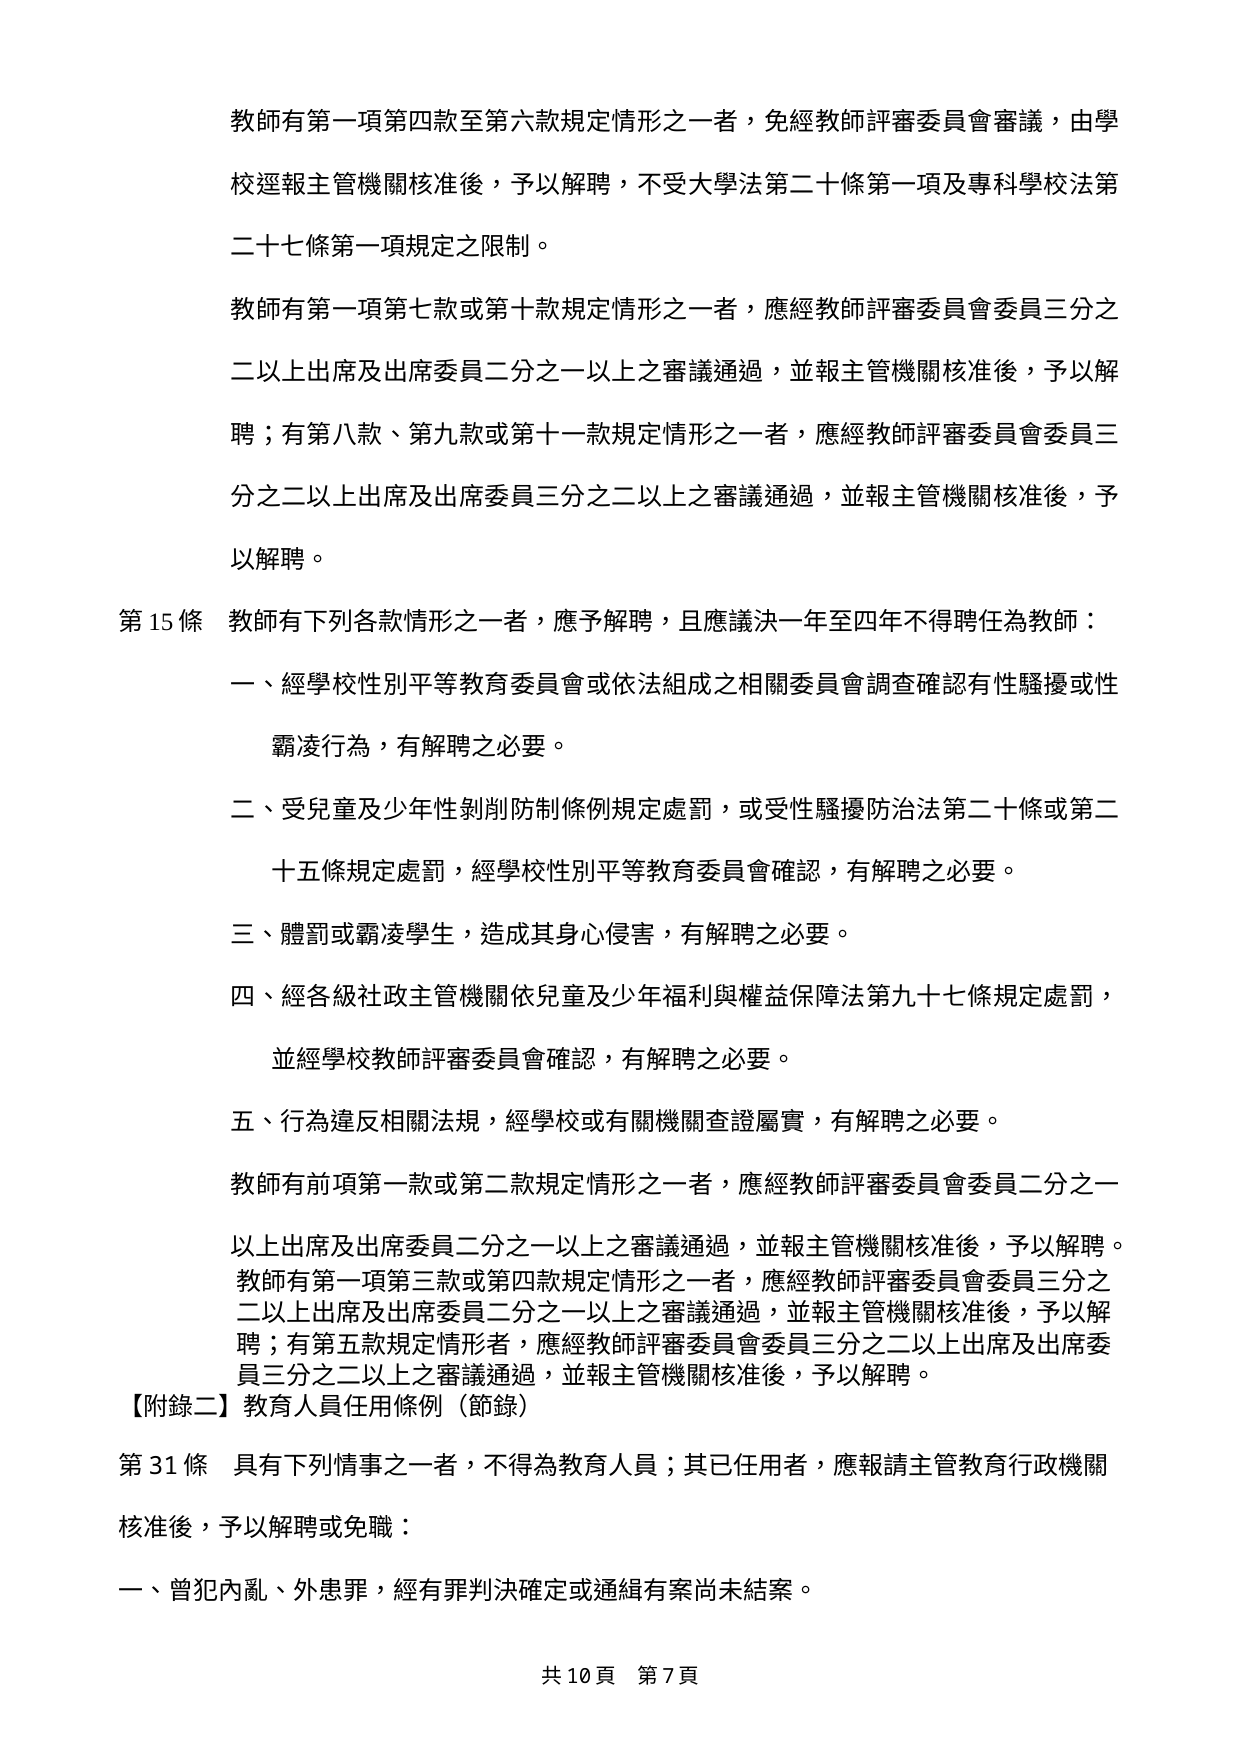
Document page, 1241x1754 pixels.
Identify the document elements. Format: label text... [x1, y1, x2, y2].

text 一、經學校性別平等教育委員會或依法組成之相關委員會調查確認有性騷擾或性霸凌行為，有解聘之必要。 [230, 641, 1122, 766]
text 第31條 具有下列情事之一者，不得為教育人員；其已任用者，應報請主管教育行政機關核准後，予以解聘或免職： [118, 1422, 1122, 1547]
text 三、體罰或霸凌學生，造成其身心侵害，有解聘之必要。 [230, 891, 1122, 953]
text 【附錄二】教育人員任用條例（節錄） [118, 1391, 1122, 1422]
text 一、曾犯內亂、外患罪，經有罪判決確定或通緝有案尚未結案。 [118, 1547, 1122, 1609]
text 教師有前項第一款或第二款規定情形之一者，應經教師評審委員會委員二分之一以上出席及出席委員二分之一以上之審議通過，並報主管機關核准後，予以解聘。 [230, 1141, 1122, 1266]
text 第15條 教師有下列各款情形之一者，應予解聘，且應議決一年至四年不得聘任為教師： [118, 578, 1122, 641]
text 教師有第一項第四款至第六款規定情形之一者，免經教師評審委員會審議，由學校逕報主管機關核准後，予以解聘，不受大學法第二十條第一項及專科學校法第二十七條第一項規定之限制。 [230, 78, 1122, 266]
text 四、經各級社政主管機關依兒童及少年福利與權益保障法第九十七條規定處罰，並經學校教師評審委員會確認，有解聘之必要。 [230, 953, 1122, 1078]
text 教師有第一項第三款或第四款規定情形之一者，應經教師評審委員會委員三分之二以上出席及出席委員二分之一以上之審議通過，並報主管機關核准後，予以解聘；有第五款規定情形者，應經教師評審委員會委員三分之二以上出席及出席委員三分之二以上之審議通過，並報主管機關核准後，予以解聘。 [236, 1266, 1122, 1391]
text 二、受兒童及少年性剝削防制條例規定處罰，或受性騷擾防治法第二十條或第二十五條規定處罰，經學校性別平等教育委員會確認，有解聘之必要。 [230, 766, 1122, 891]
text 教師有第一項第七款或第十款規定情形之一者，應經教師評審委員會委員三分之二以上出席及出席委員二分之一以上之審議通過，並報主管機關核准後，予以解聘；有第八款、第九款或第十一款規定情形之一者，應經教師評審委員會委員三分之二以上出席及出席委員三分之二以上之審議通過，並報主管機關核准後，予以解聘。 [230, 266, 1122, 578]
text 五、行為違反相關法規，經學校或有關機關查證屬實，有解聘之必要。 [230, 1078, 1122, 1141]
